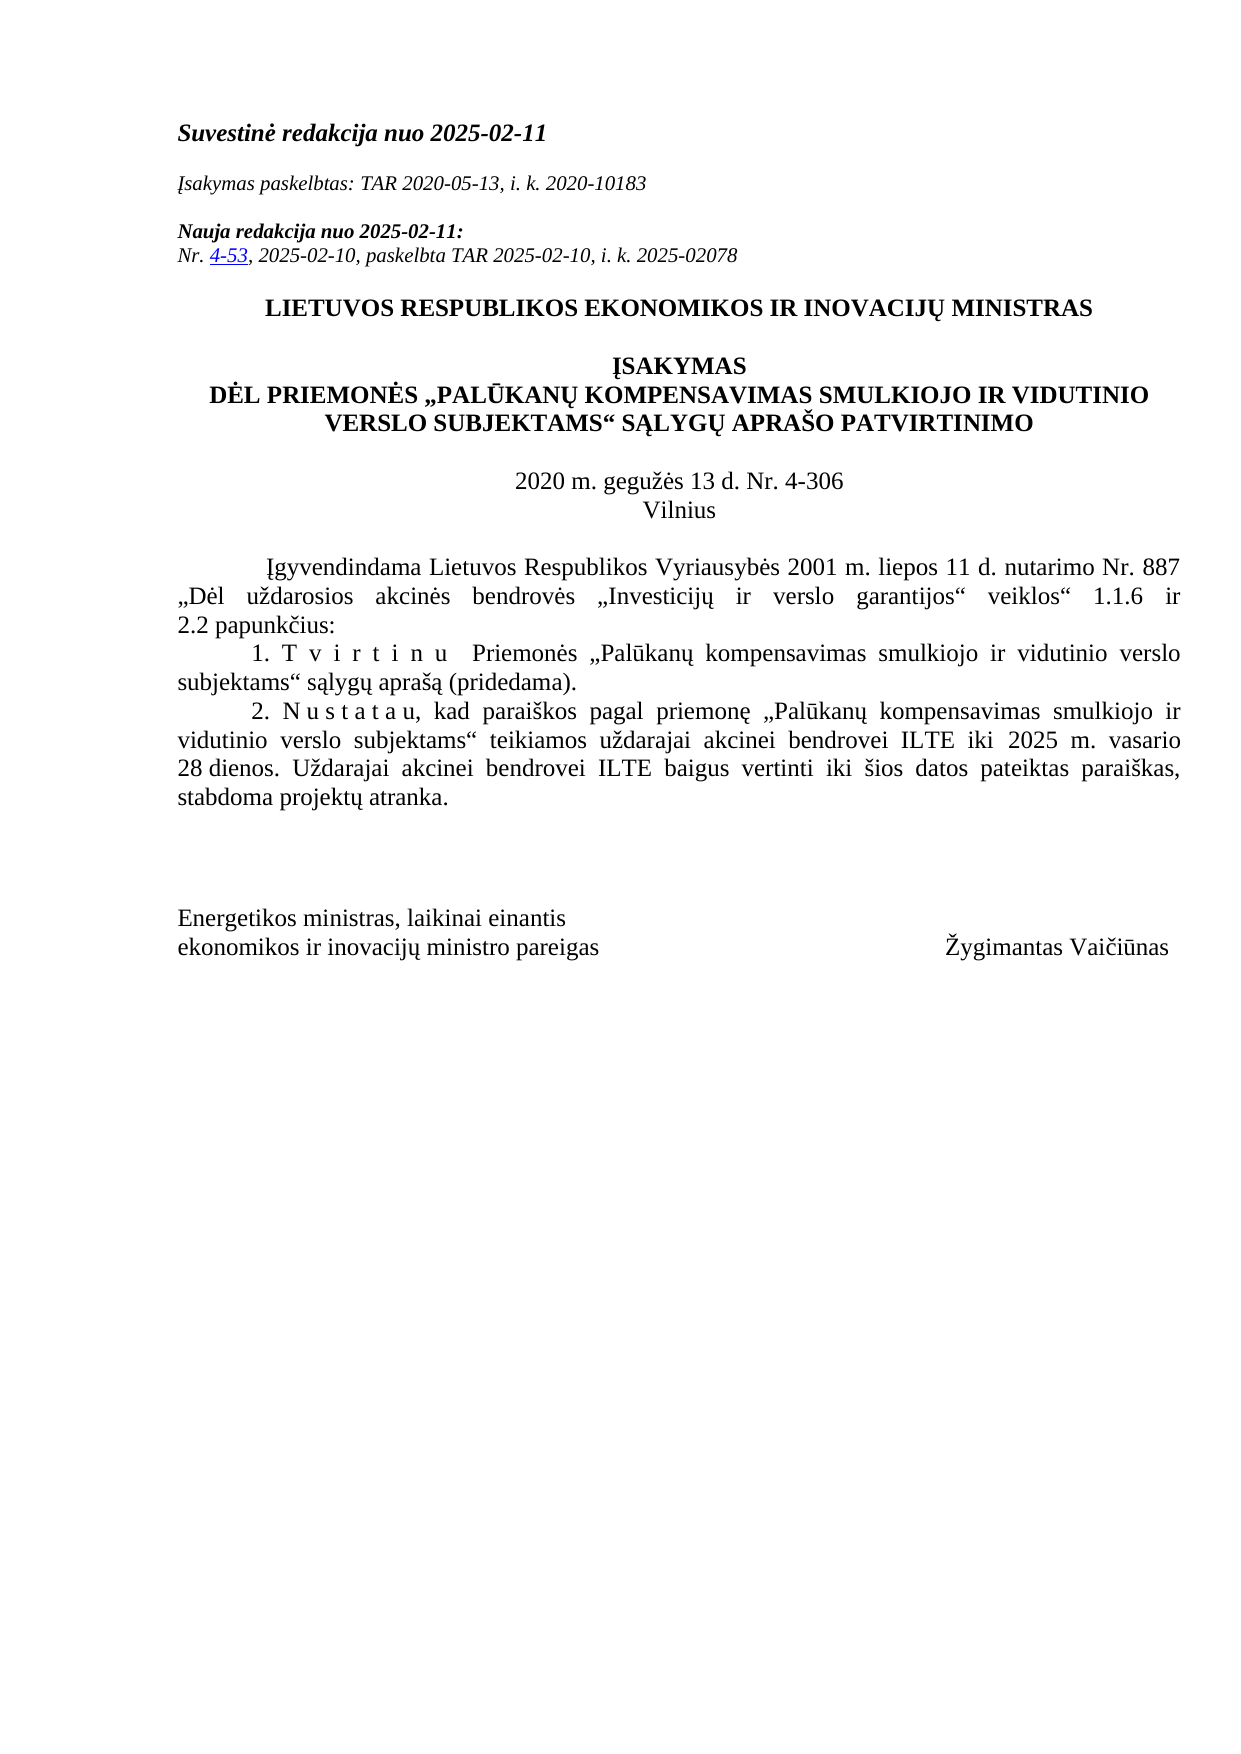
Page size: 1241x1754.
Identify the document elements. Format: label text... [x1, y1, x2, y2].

text ĮSAKYMAS [177, 351, 1181, 380]
text Nr. 4-53, 2025-02-10, paskelbta TAR 2025-02-10, i. k. 2025-02078 [177, 243, 1181, 267]
text Nauja redakcija nuo 2025-02-11: [177, 219, 1181, 243]
text ekonomikos ir inovacijų ministro pareigas Žygimantas Vaičiūnas [177, 932, 1181, 961]
text 2020 m. gegužės 13 d. Nr. 4-306 [177, 466, 1181, 495]
text Įgyvendindama Lietuvos Respublikos Vyriausybės 2001 m. liepos 11 d. nutarimo Nr. 887 „Dėl uždarosios akcinės bendrovės „Investicijų ir verslo garantijos“ veiklos“ 1.1.6 ir 2.2 papunkčius: [177, 552, 1181, 638]
text 1. T v i r t i n u Priemonės „Palūkanų kompensavimas smulkiojo ir vidutinio verslo subjektams“ sąlygų aprašą (pridedama). [177, 638, 1181, 696]
text LIETUVOS RESPUBLIKOS EKONOMIKOS IR INOVACIJŲ MINISTRAS [177, 293, 1181, 322]
text Energetikos ministras, laikinai einantis [177, 903, 1181, 932]
text Suvestinė redakcija nuo 2025-02-11 [177, 118, 1181, 147]
text Vilnius [177, 495, 1181, 523]
text DĖL PRIEMONĖS „PALŪKANŲ KOMPENSAVIMAS SMULKIOJO IR VIDUTINIO VERSLO SUBJEKTAMS“ SĄLYGŲ APRAŠO PATVIRTINIMO [177, 380, 1181, 437]
text 2. Nustatau, kad paraiškos pagal priemonę „Palūkanų kompensavimas smulkiojo ir vidutinio verslo subjektams“ teikiamos uždarajai akcinei bendrovei ILTE iki 2025 m. vasario 28 dienos. Uždarajai akcinei bendrovei ILTE baigus vertinti iki šios datos pateiktas paraiškas, stabdoma projektų atranka. [177, 696, 1181, 811]
text Įsakymas paskelbtas: TAR 2020-05-13, i. k. 2020-10183 [177, 171, 1181, 195]
